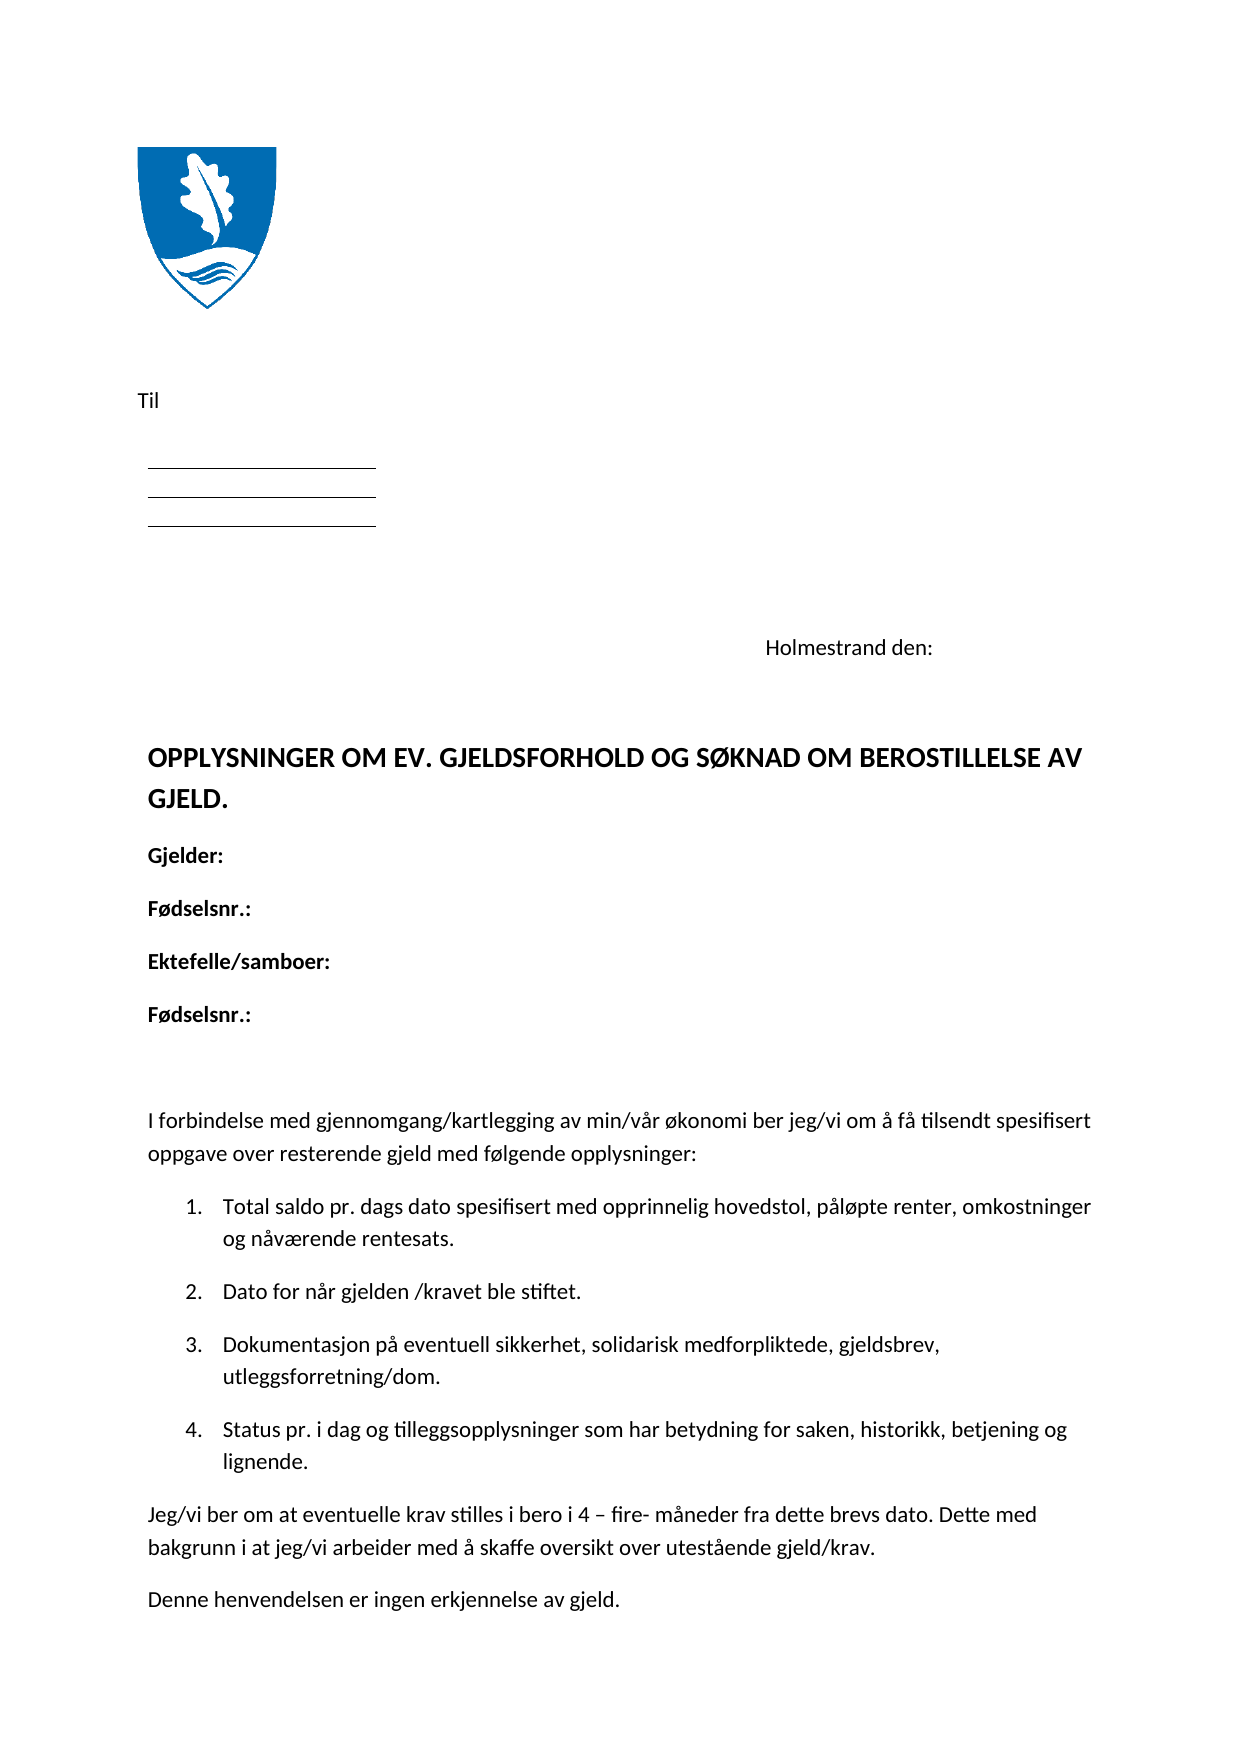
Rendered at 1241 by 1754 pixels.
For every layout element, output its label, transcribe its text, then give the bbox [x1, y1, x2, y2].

list Total saldo pr. dags dato spesifisert med opprinnelig hovedstol, påløpte renter, omkostninger og nåværende rentesats. [185, 1192, 1093, 1252]
text Jeg/vi ber om at eventuelle krav stilles i bero i 4 – fire- måneder fra dette brevs dato. Dette med bakgrunn i at jeg/vi arbeider med å skaffe oversikt over utestående gjeld/krav. [148, 1500, 1093, 1561]
table_header [148, 440, 376, 467]
list Dokumentasjon på eventuell sikkerhet, solidarisk medforpliktede, gjeldsbrev, utleggsforretning/dom. [185, 1330, 1093, 1390]
text Fødselsnr.: [148, 894, 1093, 922]
list Dato for når gjelden /kravet ble stiftet. [185, 1277, 1093, 1305]
text Ektefelle/samboer: [148, 947, 1093, 976]
text Fødselsnr.: [148, 1001, 1093, 1028]
text OPPLYSNINGER OM EV. GJELDSFORHOLD OG SØKNAD OM BEROSTILLELSE AV GJELD. [148, 739, 1093, 815]
text I forbindelse med gjennomgang/kartlegging av min/vår økonomi ber jeg/vi om å få tilsendt spesifisert oppgave over resterende gjeld med følgende opplysninger: [148, 1107, 1093, 1167]
text Denne henvendelsen er ingen erkjennelse av gjeld. [148, 1586, 1093, 1614]
table_cell [148, 498, 376, 526]
table_cell [148, 469, 376, 497]
list Status pr. i dag og tilleggsopplysninger som har betydning for saken, historikk, betjening og lignende. [185, 1415, 1093, 1475]
text Gjelder: [148, 841, 1093, 869]
text Holmestrand den: [148, 633, 1093, 661]
text Til [137, 386, 1093, 414]
